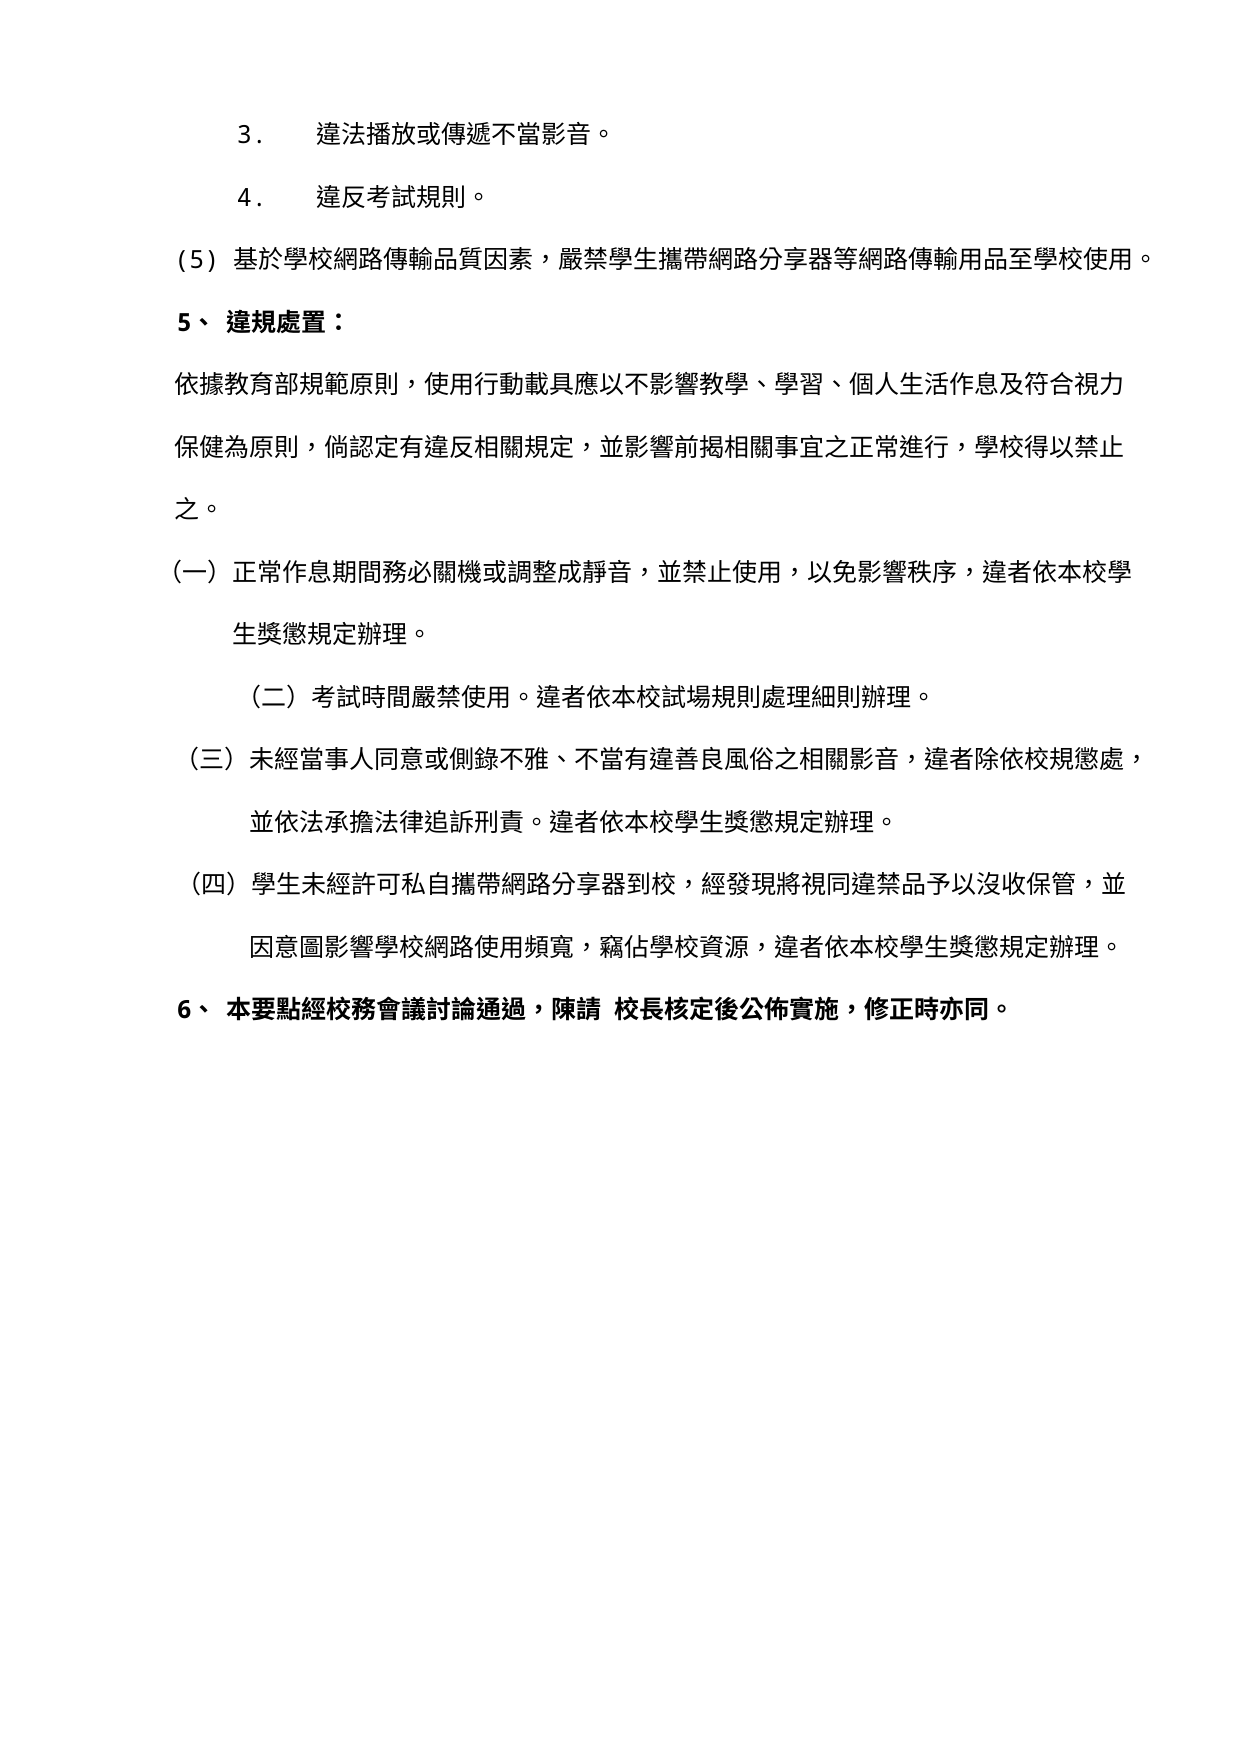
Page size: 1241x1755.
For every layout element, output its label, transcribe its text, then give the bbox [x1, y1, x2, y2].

text （三）未經當事人同意或側錄不雅、不當有違善良風俗之相關影音，違者除依校規懲處，並依法承擔法律追訴刑責。違者依本校學生獎懲規定辦理。 [174, 716, 1134, 841]
text （一）正常作息期間務必關機或調整成靜音，並禁止使用，以免影響秩序，違者依本校學生獎懲規定辦理。 [157, 529, 1134, 654]
list 基於學校網路傳輸品質因素，嚴禁學生攜帶網路分享器等網路傳輸用品至學校使用。 [174, 216, 1134, 279]
list 違法播放或傳遞不當影音。 [237, 91, 1134, 154]
list 違反考試規則。 [237, 154, 1134, 216]
text （二）考試時間嚴禁使用。違者依本校試場規則處理細則辦理。 [237, 654, 1134, 716]
text （四）學生未經許可私自攜帶網路分享器到校，經發現將視同違禁品予以沒收保管，並因意圖影響學校網路使用頻寬，竊佔學校資源，違者依本校學生獎懲規定辦理。 [162, 841, 1134, 966]
list 本要點經校務會議討論通過，陳請 校長核定後公佈實施，修正時亦同。 [177, 966, 1134, 1029]
list 違規處置： [177, 279, 1134, 341]
text 依據教育部規範原則，使用行動載具應以不影響教學、學習、個人生活作息及符合視力保健為原則，倘認定有違反相關規定，並影響前揭相關事宜之正常進行，學校得以禁止之。 [174, 341, 1134, 529]
